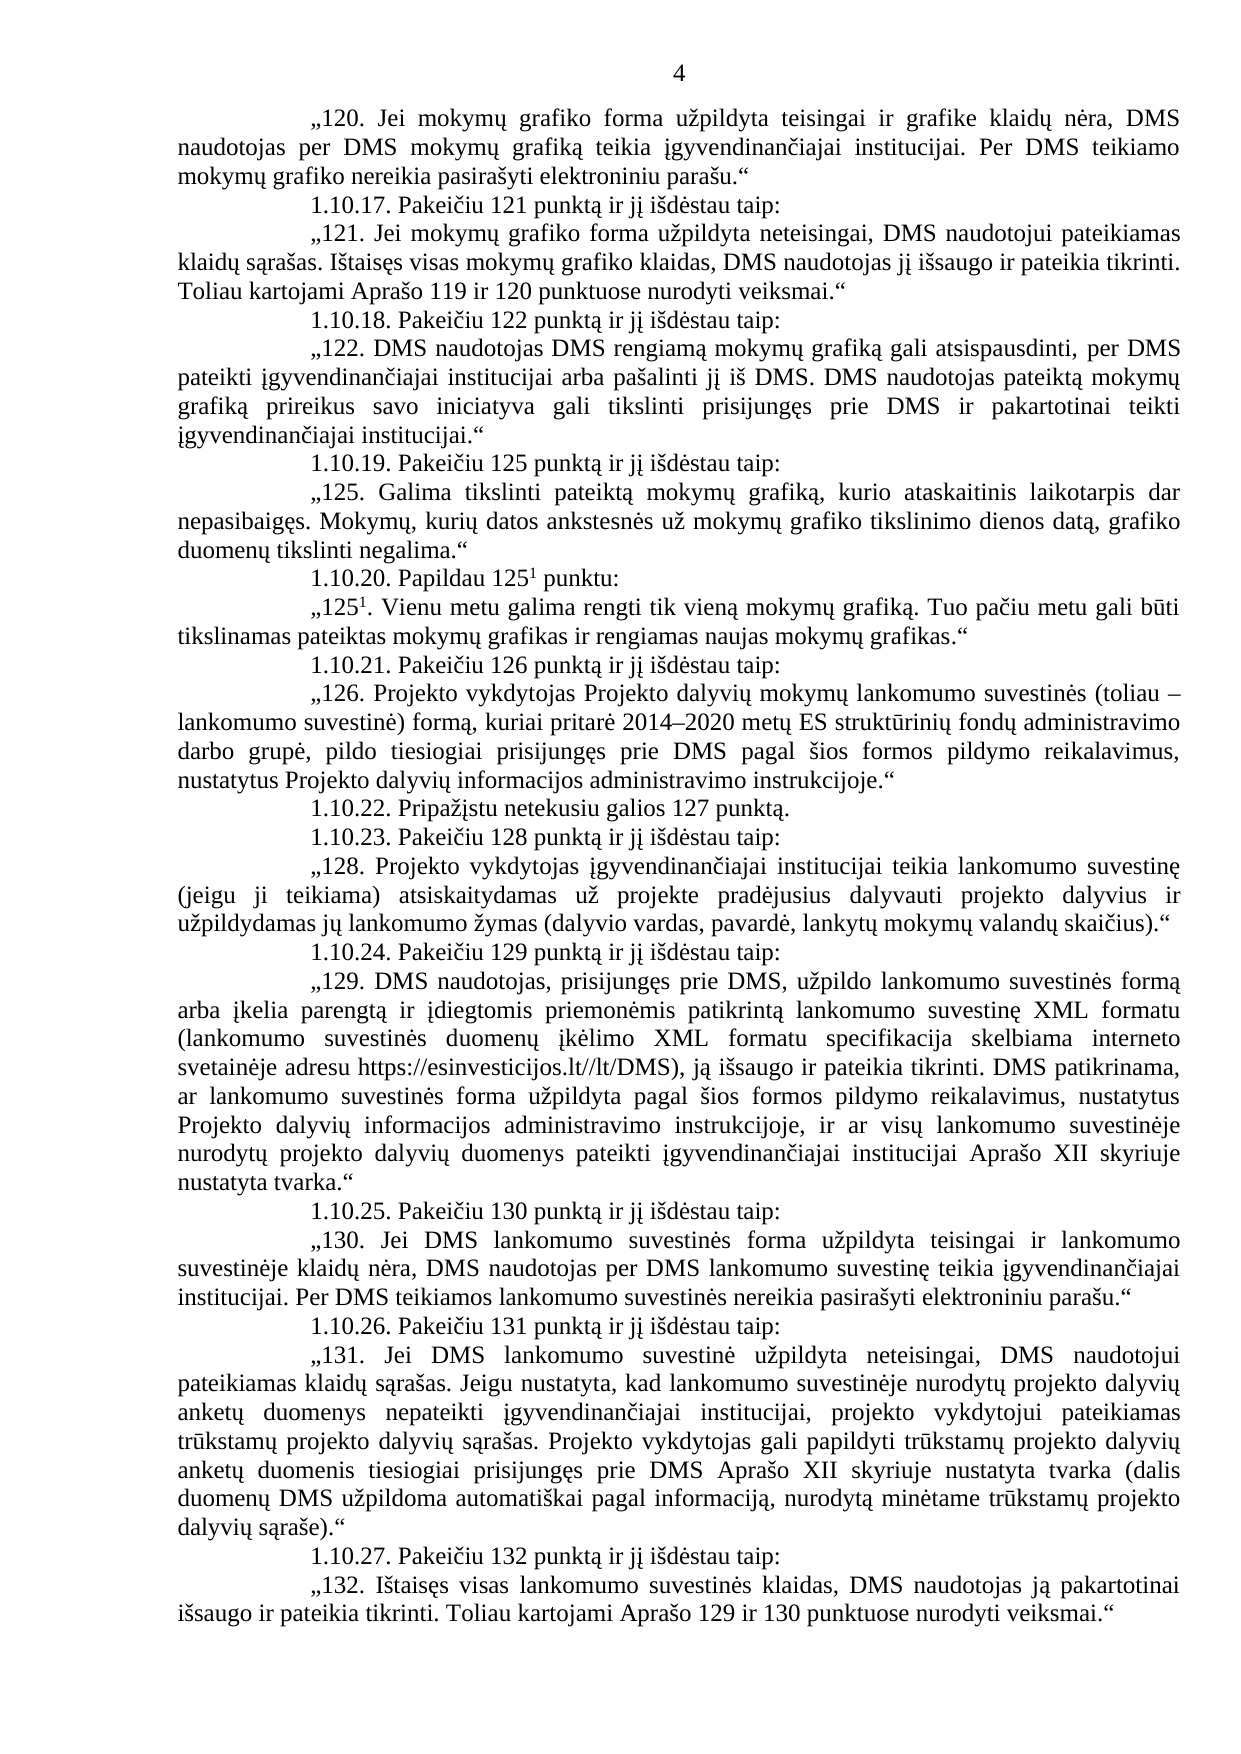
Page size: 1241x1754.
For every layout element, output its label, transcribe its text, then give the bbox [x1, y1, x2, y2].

text „1251. Vienu metu galima rengti tik vieną mokymų grafiką. Tuo pačiu metu gali būti tikslinamas pateiktas mokymų grafikas ir rengiamas naujas mokymų grafikas.“ [177, 592, 1181, 650]
text 1.10.23. Pakeičiu 128 punktą ir jį išdėstau taip: [177, 822, 1181, 851]
text 1.10.22. Pripažįstu netekusiu galios 127 punktą. [177, 793, 1181, 822]
text 1.10.19. Pakeičiu 125 punktą ir jį išdėstau taip: [177, 448, 1181, 477]
text 1.10.24. Pakeičiu 129 punktą ir jį išdėstau taip: [177, 937, 1181, 966]
text 1.10.27. Pakeičiu 132 punktą ir jį išdėstau taip: [177, 1541, 1181, 1570]
text „130. Jei DMS lankomumo suvestinės forma užpildyta teisingai ir lankomumo suvestinėje klaidų nėra, DMS naudotojas per DMS lankomumo suvestinę teikia įgyvendinančiajai institucijai. Per DMS teikiamos lankomumo suvestinės nereikia pasirašyti elektroniniu parašu.“ [177, 1225, 1181, 1311]
text „128. Projekto vykdytojas įgyvendinančiajai institucijai teikia lankomumo suvestinę (jeigu ji teikiama) atsiskaitydamas už projekte pradėjusius dalyvauti projekto dalyvius ir užpildydamas jų lankomumo žymas (dalyvio vardas, pavardė, lankytų mokymų valandų skaičius).“ [177, 851, 1181, 937]
text 1.10.17. Pakeičiu 121 punktą ir jį išdėstau taip: [177, 190, 1181, 218]
text „125. Galima tikslinti pateiktą mokymų grafiką, kurio ataskaitinis laikotarpis dar nepasibaigęs. Mokymų, kurių datos ankstesnės už mokymų grafiko tikslinimo dienos datą, grafiko duomenų tikslinti negalima.“ [177, 477, 1181, 563]
text „122. DMS naudotojas DMS rengiamą mokymų grafiką gali atsispausdinti, per DMS pateikti įgyvendinančiajai institucijai arba pašalinti jį iš DMS. DMS naudotojas pateiktą mokymų grafiką prireikus savo iniciatyva gali tikslinti prisijungęs prie DMS ir pakartotinai teikti įgyvendinančiajai institucijai.“ [177, 333, 1181, 448]
text 1.10.20. Papildau 1251 punktu: [177, 563, 1181, 592]
text „129. DMS naudotojas, prisijungęs prie DMS, užpildo lankomumo suvestinės formą arba įkelia parengtą ir įdiegtomis priemonėmis patikrintą lankomumo suvestinę XML formatu (lankomumo suvestinės duomenų įkėlimo XML formatu specifikacija skelbiama interneto svetainėje adresu https://esinvesticijos.lt//lt/DMS), ją išsaugo ir pateikia tikrinti. DMS patikrinama, ar lankomumo suvestinės forma užpildyta pagal šios formos pildymo reikalavimus, nustatytus Projekto dalyvių informacijos administravimo instrukcijoje, ir ar visų lankomumo suvestinėje nurodytų projekto dalyvių duomenys pateikti įgyvendinančiajai institucijai Aprašo XII skyriuje nustatyta tvarka.“ [177, 966, 1181, 1196]
text „131. Jei DMS lankomumo suvestinė užpildyta neteisingai, DMS naudotojui pateikiamas klaidų sąrašas. Jeigu nustatyta, kad lankomumo suvestinėje nurodytų projekto dalyvių anketų duomenys nepateikti įgyvendinančiajai institucijai, projekto vykdytojui pateikiamas trūkstamų projekto dalyvių sąrašas. Projekto vykdytojas gali papildyti trūkstamų projekto dalyvių anketų duomenis tiesiogiai prisijungęs prie DMS Aprašo XII skyriuje nustatyta tvarka (dalis duomenų DMS užpildoma automatiškai pagal informaciją, nurodytą minėtame trūkstamų projekto dalyvių sąraše).“ [177, 1340, 1181, 1541]
text „126. Projekto vykdytojas Projekto dalyvių mokymų lankomumo suvestinės (toliau – lankomumo suvestinė) formą, kuriai pritarė 2014–2020 metų ES struktūrinių fondų administravimo darbo grupė, pildo tiesiogiai prisijungęs prie DMS pagal šios formos pildymo reikalavimus, nustatytus Projekto dalyvių informacijos administravimo instrukcijoje.“ [177, 678, 1181, 793]
text „120. Jei mokymų grafiko forma užpildyta teisingai ir grafike klaidų nėra, DMS naudotojas per DMS mokymų grafiką teikia įgyvendinančiajai institucijai. Per DMS teikiamo mokymų grafiko nereikia pasirašyti elektroniniu parašu.“ [177, 103, 1181, 190]
text 1.10.21. Pakeičiu 126 punktą ir jį išdėstau taip: [177, 650, 1181, 678]
text „121. Jei mokymų grafiko forma užpildyta neteisingai, DMS naudotojui pateikiamas klaidų sąrašas. Ištaisęs visas mokymų grafiko klaidas, DMS naudotojas jį išsaugo ir pateikia tikrinti. Toliau kartojami Aprašo 119 ir 120 punktuose nurodyti veiksmai.“ [177, 218, 1181, 305]
text 1.10.25. Pakeičiu 130 punktą ir jį išdėstau taip: [177, 1196, 1181, 1225]
text „132. Ištaisęs visas lankomumo suvestinės klaidas, DMS naudotojas ją pakartotinai išsaugo ir pateikia tikrinti. Toliau kartojami Aprašo 129 ir 130 punktuose nurodyti veiksmai.“ [177, 1570, 1181, 1627]
text 1.10.18. Pakeičiu 122 punktą ir jį išdėstau taip: [177, 305, 1181, 333]
text 1.10.26. Pakeičiu 131 punktą ir jį išdėstau taip: [177, 1311, 1181, 1340]
